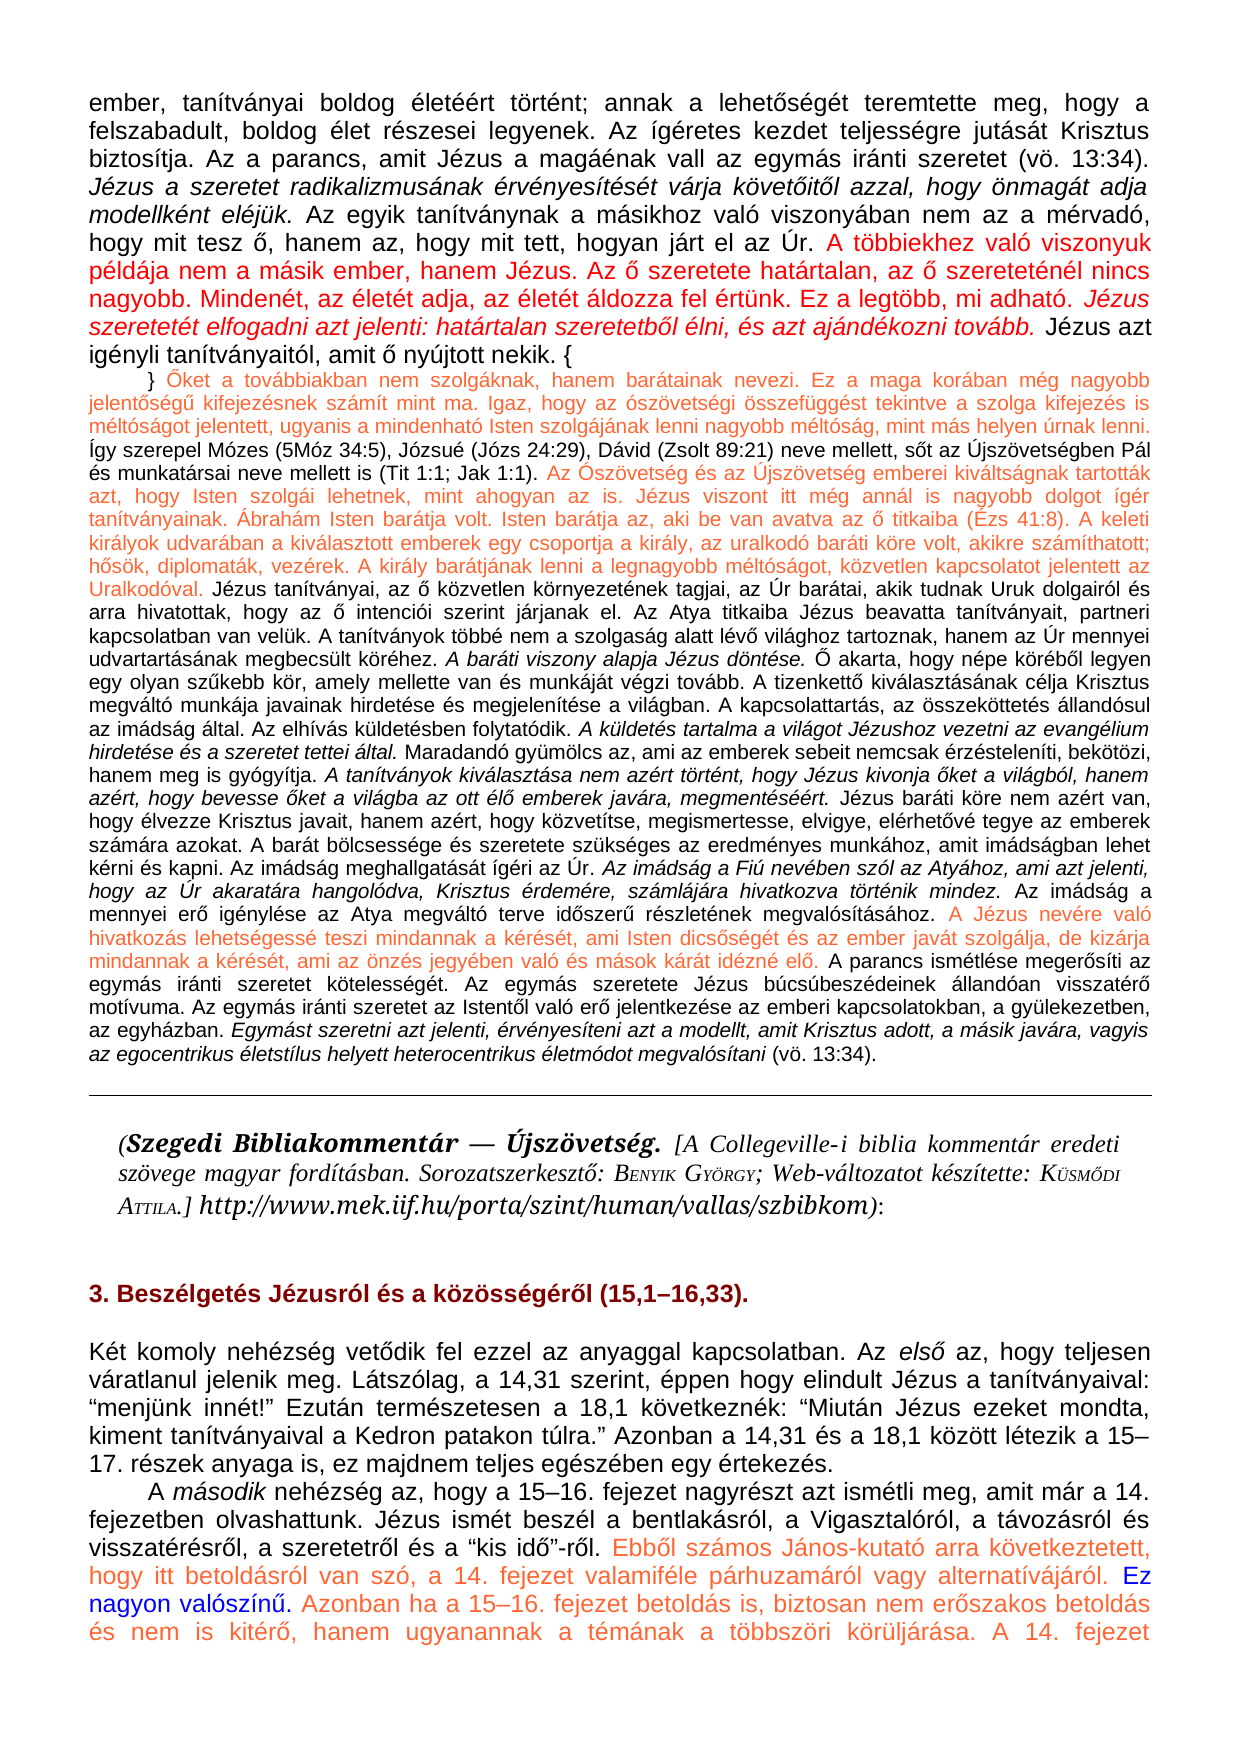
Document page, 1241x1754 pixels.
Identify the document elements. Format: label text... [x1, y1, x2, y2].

text ember, tanítványai boldog életéért történt; annak a lehetőségét teremtette meg, hogy a felszabadult, boldog élet részesei legyenek. Az ígéretes kezdet teljességre jutását Krisztus biztosítja. Az a parancs, amit Jézus a magáénak vall az egymás iránti szeretet (vö. 13:34). Jézus a szeretet radikalizmusának érvényesítését várja követőitől azzal, hogy önmagát adja modellként eléjük. Az egyik tanítványnak a másikhoz való viszonyában nem az a mérvadó, hogy mit tesz ő, hanem az, hogy mit tett, hogyan járt el az Úr. A többiekhez való viszonyuk példája nem a másik ember, hanem Jézus. Az ő szeretete határtalan, az ő szereteténél nincs nagyobb. Mindenét, az életét adja, az életét áldozza fel értünk. Ez a legtöbb, mi adható. Jézus szeretetét elfogadni azt jelenti: határtalan szeretetből élni, és azt ajándékozni tovább. Jézus azt igényli tanítványaitól, amit ő nyújtott nekik. { [88, 88, 1152, 369]
text A második nehézség az, hogy a 15–16. fejezet nagyrészt azt ismétli meg, amit már a 14. fejezetben olvashattunk. Jézus ismét beszél a bentlakásról, a Vigasztalóról, a távozásról és visszatérésről, a szeretetről és a “kis idő”-ről. Ebből számos János-kutató arra következtetett, hogy itt betoldásról van szó, a 14. fejezet valamiféle párhuzamáról vagy alternatívájáról. Ez nagyon valószínű. Azonban ha a 15–16. fejezet betoldás is, biztosan nem erőszakos betoldás és nem is kitérő, hanem ugyanannak a témának a többszöri körüljárása. A 14. fejezet [88, 1478, 1152, 1646]
text (Szegedi Bibliakommentár ― Újszövetség. [A Collegeville‑i biblia kommentár eredeti szövege magyar fordításban. Sorozatszerkesztő: Benyik György; Web-változatot készítette: Küsmődi Attila.] http://www.mek.iif.hu/porta/szint/human/vallas/szbibkom): [88, 1096, 1152, 1251]
text } Őket a továbbiakban nem szolgáknak, hanem barátainak nevezi. Ez a maga korában még nagyobb jelentőségű kifejezésnek számít mint ma. Igaz, hogy az ószövetségi összefüggést tekintve a szolga kifejezés is méltóságot jelentett, ugyanis a mindenható Isten szolgájának lenni nagyobb méltóság, mint más helyen úrnak lenni. Így szerepel Mózes (5Móz 34:5), Józsué (Józs 24:29), Dávid (Zsolt 89:21) neve mellett, sőt az Újszövetségben Pál és munkatársai neve mellett is (Tit 1:1; Jak 1:1). Az Ószövetség és az Újszövetség emberei kiváltságnak tartották azt, hogy Isten szolgái lehetnek, mint ahogyan az is. Jézus viszont itt még annál is nagyobb dolgot ígér tanítványainak. Ábrahám Isten barátja volt. Isten barátja az, aki be van avatva az ő titkaiba (Ézs 41:8). A keleti királyok udvarában a kiválasztott emberek egy csoportja a király, az uralkodó baráti köre volt, akikre számíthatott; hősök, diplomaták, vezérek. A király barátjának lenni a legnagyobb méltóságot, közvetlen kapcsolatot jelentett az Uralkodóval. Jézus tanítványai, az ő közvetlen környezetének tagjai, az Úr barátai, akik tudnak Uruk dolgairól és arra hivatottak, hogy az ő intenciói szerint járjanak el. Az Atya titkaiba Jézus beavatta tanítványait, partneri kapcsolatban van velük. A tanítványok többé nem a szolgaság alatt lévő világhoz tartoznak, hanem az Úr mennyei udvartartásának megbecsült köréhez. A baráti viszony alapja Jézus döntése. Ő akarta, hogy népe köréből legyen egy olyan szűkebb kör, amely mellette van és munkáját végzi tovább. A tizenkettő kiválasztásának célja Krisztus megváltó munkája javainak hirdetése és megjelenítése a világban. A kapcsolattartás, az összeköttetés állandósul az imádság által. Az elhívás küldetésben folytatódik. A küldetés tartalma a világot Jézushoz vezetni az evangélium hirdetése és a szeretet tettei által. Maradandó gyümölcs az, ami az emberek sebeit nemcsak érzésteleníti, bekötözi, hanem meg is gyógyítja. A tanítványok kiválasztása nem azért történt, hogy Jézus kivonja őket a világból, hanem azért, hogy bevesse őket a világba az ott élő emberek javára, megmentéséért. Jézus baráti köre nem azért van, hogy élvezze Krisztus javait, hanem azért, hogy közvetítse, megismertesse, elvigye, elérhetővé tegye az emberek számára azokat. A barát bölcsessége és szeretete szükséges az eredményes munkához, amit imádságban lehet kérni és kapni. Az imádság meghallgatását ígéri az Úr. Az imádság a Fiú nevében szól az Atyához, ami azt jelenti, hogy az Úr akaratára hangolódva, Krisztus érdemére, számlájára hivatkozva történik mindez. Az imádság a mennyei erő igénylése az Atya megváltó terve időszerű részletének megvalósításához. A Jézus nevére való hivatkozás lehetségessé teszi mindannak a kérését, ami Isten dicsőségét és az ember javát szolgálja, de kizárja mindannak a kérését, ami az önzés jegyében való és mások kárát idézné elő. A parancs ismétlése megerősíti az egymás iránti szeretet kötelességét. Az egymás szeretete Jézus búcsúbeszédeinek állandóan visszatérő motívuma. Az egymás iránti szeretet az Istentől való erő jelentkezése az emberi kapcsolatokban, a gyülekezetben, az egyházban. Egymást szeretni azt jelenti, érvényesíteni azt a modellt, amit Krisztus adott, a másik javára, vagyis az egocentrikus életstílus helyett heterocentrikus életmódot megvalósítani (vö. 13:34). [88, 369, 1152, 1066]
text Két komoly nehézség vetődik fel ezzel az anyaggal kapcsolatban. Az első az, hogy teljesen váratlanul jelenik meg. Látszólag, a 14,31 szerint, éppen hogy elindult Jézus a tanítványaival: “menjünk innét!” Ezután természetesen a 18,1 következnék: “Miután Jézus ezeket mondta, kiment tanítványaival a Kedron patakon túlra.” Azonban a 14,31 és a 18,1 között létezik a 15–17. részek anyaga is, ez majdnem teljes egészében egy értekezés. [88, 1338, 1152, 1478]
text 3. Beszélgetés Jézusról és a közösségéről (15,1–16,33). [88, 1280, 1152, 1308]
